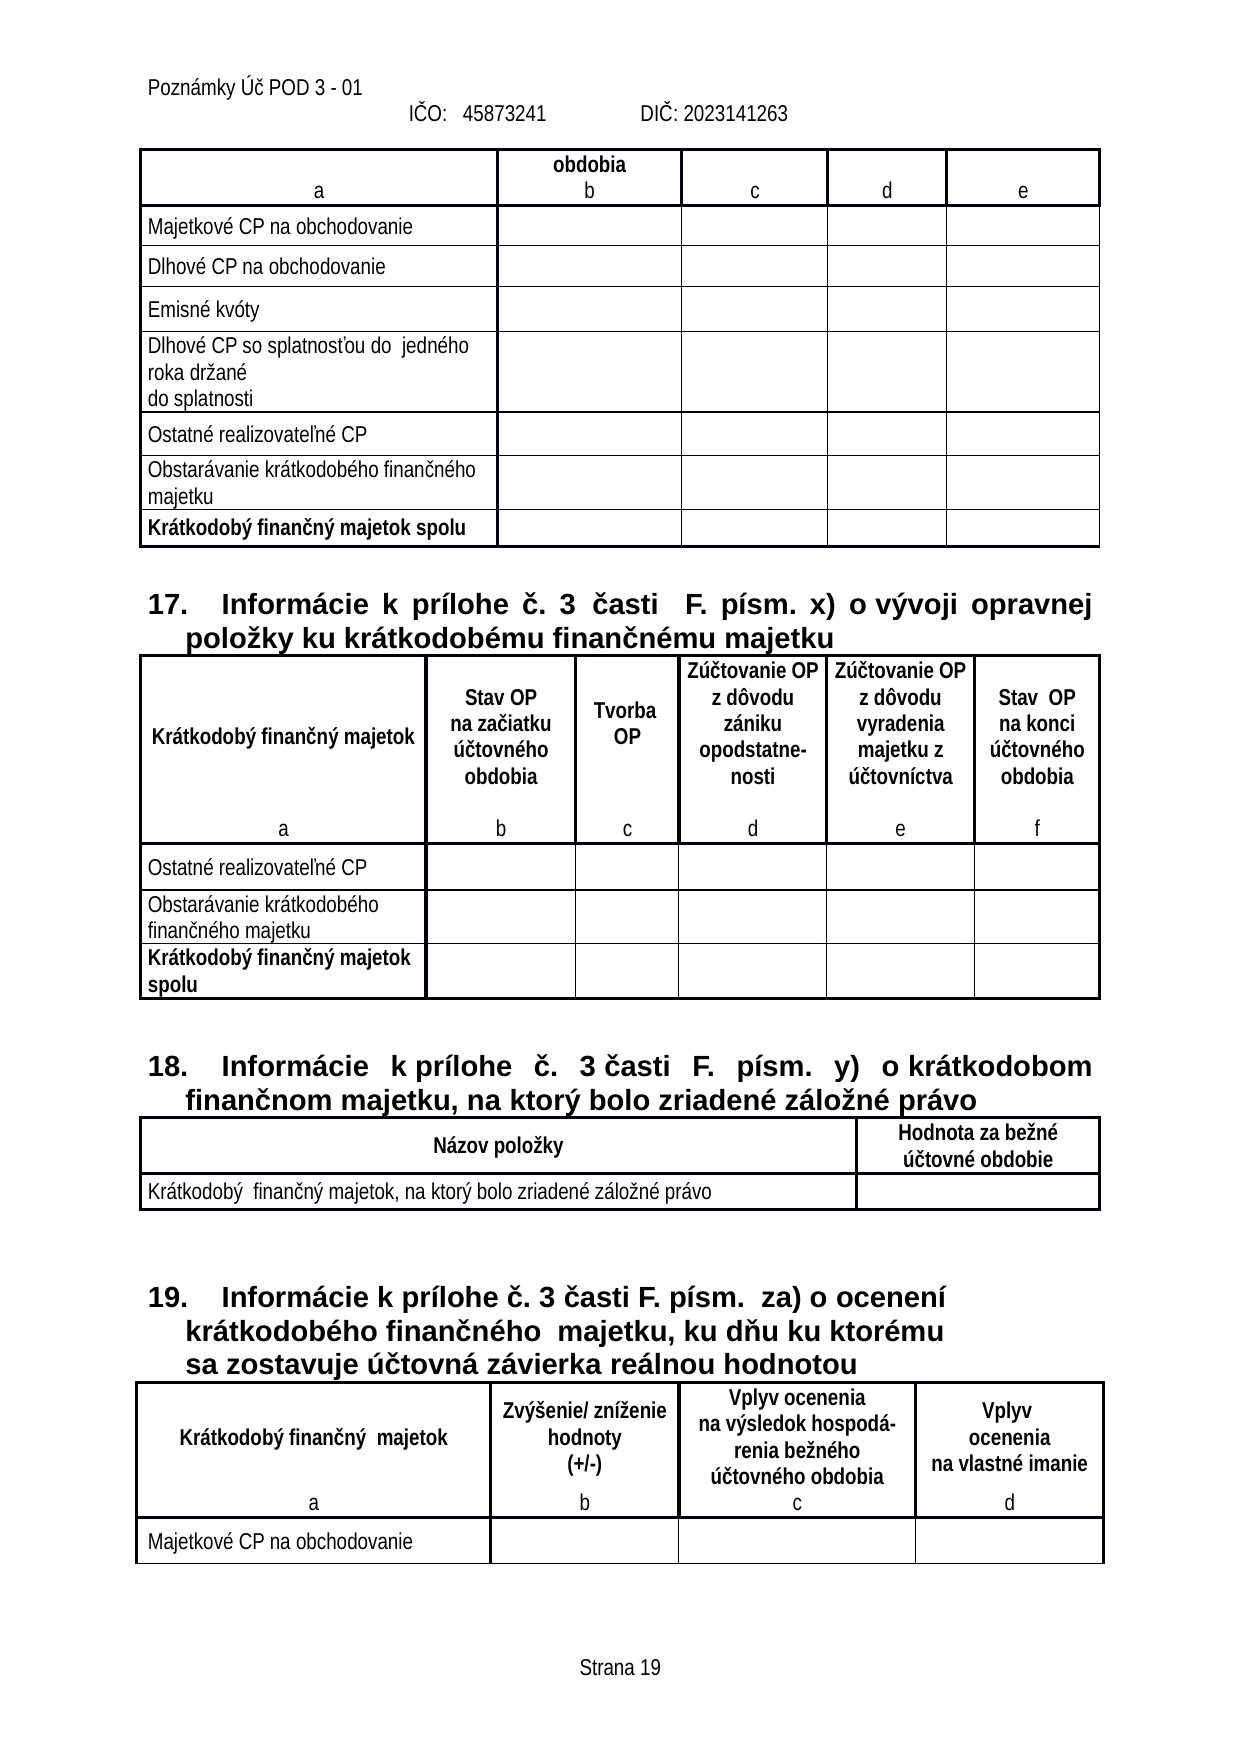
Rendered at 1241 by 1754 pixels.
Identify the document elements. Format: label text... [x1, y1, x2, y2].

table_cell obdobia [499, 151, 680, 177]
table_cell [682, 456, 827, 509]
table_cell [499, 413, 681, 455]
table_cell [827, 845, 974, 889]
table_cell Dlhové CP na obchodovanie [142, 246, 496, 286]
table_cell [947, 246, 1099, 286]
table_cell Ostatné realizovateľné CP [142, 413, 496, 455]
table_cell [827, 891, 974, 943]
table_cell [828, 510, 946, 544]
table_cell Ostatné realizovateľné CP [142, 845, 424, 889]
table_cell [499, 332, 681, 411]
table_cell Dlhové CP so splatnosťou do jedného roka držané do splatnosti [142, 332, 496, 411]
table_header Stav OP na konci účtovného obdobia [976, 657, 1098, 815]
table_cell Emisné kvóty [142, 287, 496, 331]
table_cell b [492, 1489, 677, 1516]
table_header Zvýšenie/ zníženie hodnoty (+/-) [492, 1384, 677, 1489]
table_header Zúčtovanie OP z dôvodu zániku opodstatne-nosti [681, 657, 825, 815]
table_header Vplyv ocenenia na vlastné imanie [917, 1384, 1102, 1489]
table_cell [829, 151, 945, 177]
table_header Hodnota za bežné účtovné obdobie [858, 1119, 1098, 1172]
table_cell d [917, 1489, 1102, 1516]
table_cell [827, 944, 974, 997]
table_cell [682, 207, 827, 245]
table_cell Krátkodobý finančný majetok spolu [142, 944, 424, 997]
table_cell b [428, 815, 574, 842]
table_cell [682, 413, 827, 455]
table_cell b [499, 177, 680, 203]
table_header Vplyv ocenenia na výsledok hospodá-renia bežného účtovného obdobia [681, 1384, 914, 1489]
table_cell [975, 944, 1098, 997]
table_cell a [142, 177, 496, 203]
table_header Názov položky [142, 1119, 855, 1172]
table_header Tvorba OP [577, 657, 677, 815]
table_cell [576, 891, 678, 943]
table_cell [947, 332, 1099, 411]
table_cell Majetkové CP na obchodovanie [142, 207, 496, 245]
table_cell f [976, 815, 1098, 842]
table_cell Obstarávanie krátkodobého finančného majetku [142, 891, 424, 943]
table_cell [576, 845, 678, 889]
title Informácie k prílohe č. 3 časti F. písm. y) o krátkodobom finančnom majetku, na ktorý bolo zriadené záložné právo [148, 1049, 1092, 1116]
table_cell [428, 891, 575, 943]
table_header Zúčtovanie OP z dôvodu vyradenia majetku z účtovníctva [828, 657, 973, 815]
table_cell [916, 1519, 1102, 1563]
table_header Krátkodobý finančný majetok [142, 657, 424, 815]
table_cell [858, 1175, 1098, 1207]
table_cell a [138, 1489, 489, 1516]
table_cell [679, 891, 826, 943]
table_cell [499, 287, 681, 331]
table_cell Obstarávanie krátkodobého finančného majetku [142, 456, 496, 509]
table_header [142, 151, 496, 177]
table_cell a [142, 815, 424, 842]
table_cell [499, 510, 681, 544]
table_cell [975, 845, 1098, 889]
table_cell c [683, 177, 826, 203]
table_cell [828, 207, 946, 245]
table_cell d [681, 815, 825, 842]
table_cell e [948, 177, 1098, 203]
table_cell [828, 287, 946, 331]
table_cell [682, 246, 827, 286]
table_cell [499, 207, 681, 245]
table_cell Krátkodobý finančný majetok spolu [142, 510, 496, 544]
table_cell [947, 510, 1099, 544]
table_cell [828, 246, 946, 286]
table_cell [682, 287, 827, 331]
table_cell [947, 207, 1099, 245]
table_header Krátkodobý finančný majetok [138, 1384, 489, 1489]
table_cell [947, 456, 1099, 509]
table_cell [828, 456, 946, 509]
table_cell c [577, 815, 677, 842]
table_cell c [681, 1489, 914, 1516]
table_cell [428, 845, 575, 889]
table_cell [492, 1519, 678, 1563]
table_cell d [829, 177, 945, 203]
table_cell [948, 151, 1098, 177]
table_cell [428, 944, 575, 997]
table_cell [682, 510, 827, 544]
table_cell [679, 1519, 915, 1563]
title Informácie k prílohe č. 3 časti F. písm. x) o vývoji opravnej položky ku krátkodobému finančnému majetku [148, 587, 1092, 654]
table_cell [499, 246, 681, 286]
table_cell [828, 332, 946, 411]
table_cell [576, 944, 678, 997]
table_cell [679, 845, 826, 889]
title Informácie k prílohe č. 3 časti F. písm. za) o ocenení krátkodobého finančného majetku, ku dňu ku ktorému sa zostavuje účtovná závierka reálnou hodnotou [148, 1280, 1092, 1381]
table_cell e [828, 815, 973, 842]
table_cell [682, 332, 827, 411]
table_cell [828, 413, 946, 455]
table_cell [947, 413, 1099, 455]
table_cell [947, 287, 1099, 331]
table_cell [683, 151, 826, 177]
table_cell Krátkodobý finančný majetok, na ktorý bolo zriadené záložné právo [142, 1175, 855, 1207]
table_header Stav OP na začiatku účtovného obdobia [428, 657, 574, 815]
table_cell [975, 891, 1098, 943]
table_cell [499, 456, 681, 509]
table_cell [679, 944, 826, 997]
table_cell Majetkové CP na obchodovanie [138, 1519, 489, 1563]
